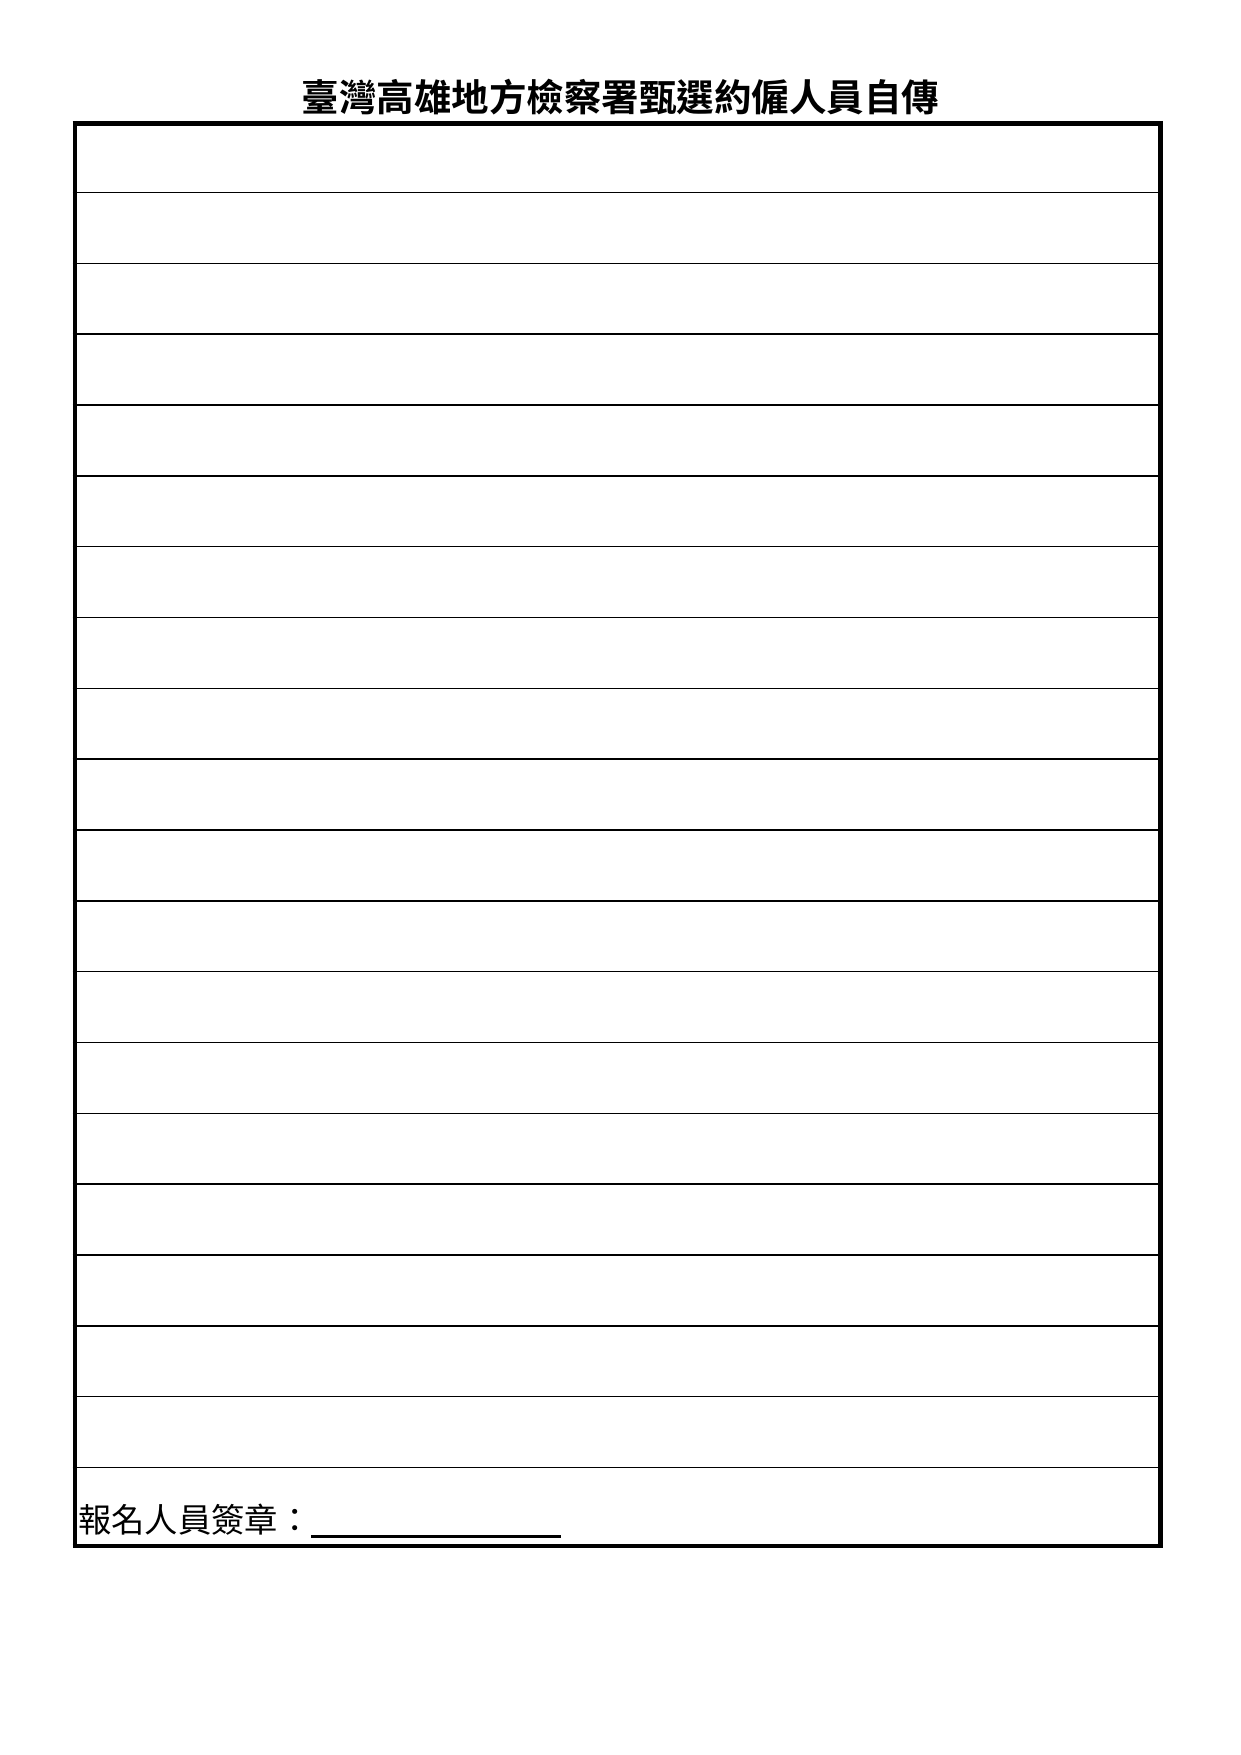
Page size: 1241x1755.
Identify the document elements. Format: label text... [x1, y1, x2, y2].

table_cell [77, 264, 1158, 333]
table_cell [77, 831, 1158, 900]
table_cell [77, 1185, 1158, 1254]
table_header [77, 126, 1158, 192]
table_cell [77, 618, 1158, 687]
text 臺灣高雄地方檢察署甄選約僱人員自傳 [75, 75, 1165, 121]
table_cell [77, 335, 1158, 404]
table_cell [77, 406, 1158, 475]
table_cell [77, 689, 1158, 758]
table_cell [77, 477, 1158, 546]
table_cell [77, 1256, 1158, 1325]
table_cell 報名人員簽章： [77, 1468, 1158, 1543]
table_cell [77, 1327, 1158, 1396]
table_cell [77, 902, 1158, 971]
table_cell [77, 760, 1158, 829]
table_cell [77, 1114, 1158, 1183]
table_cell [77, 193, 1158, 262]
table_cell [77, 547, 1158, 617]
table_cell [77, 972, 1158, 1042]
table_cell [77, 1043, 1158, 1112]
table_cell [77, 1397, 1158, 1467]
